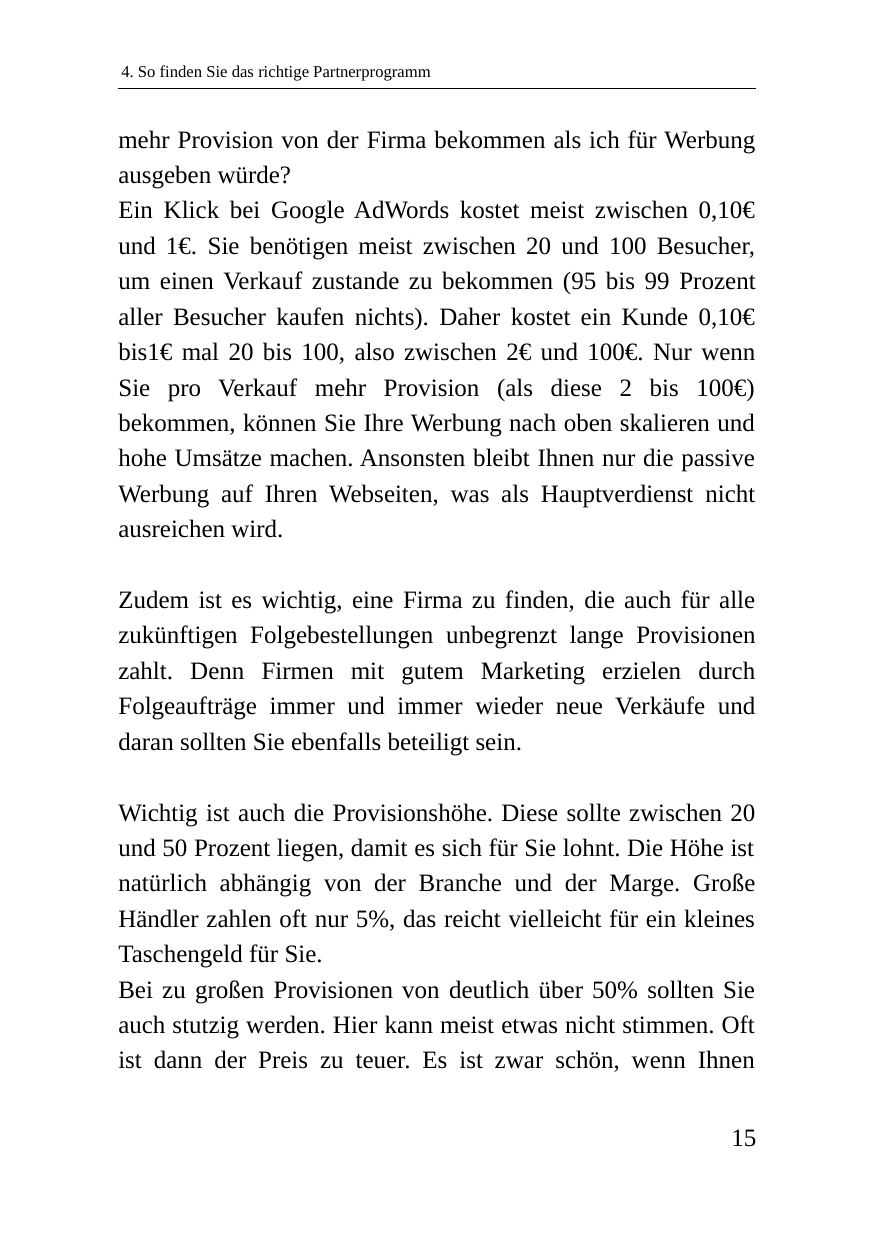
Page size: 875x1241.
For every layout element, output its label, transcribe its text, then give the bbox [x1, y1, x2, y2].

text Wichtig ist auch die Provisionshöhe. Diese sollte zwischen 20 und 50 Prozent liegen, damit es sich für Sie lohnt. Die Höhe ist natürlich abhängig von der Branche und der Marge. Große Händler zahlen oft nur 5%, das reicht vielleicht für ein kleines Taschengeld für Sie. [118, 791, 756, 968]
text mehr Provision von der Firma bekommen als ich für Werbung ausgeben würde? [118, 118, 756, 189]
text Bei zu großen Provisionen von deutlich über 50% sollten Sie auch stutzig werden. Hier kann meist etwas nicht stimmen. Oft ist dann der Preis zu teuer. Es ist zwar schön, wenn Ihnen [118, 968, 756, 1074]
text Zudem ist es wichtig, eine Firma zu finden, die auch für alle zukünftigen Folgebestellungen unbegrenzt lange Provisionen zahlt. Denn Firmen mit gutem Marketing erzielen durch Folgeaufträge immer und immer wieder neue Verkäufe und daran sollten Sie ebenfalls beteiligt sein. [118, 578, 756, 756]
text Ein Klick bei Google AdWords kostet meist zwischen 0,10€ und 1€. Sie benötigen meist zwischen 20 und 100 Besucher, um einen Verkauf zustande zu bekommen (95 bis 99 Prozent aller Besucher kaufen nichts). Daher kostet ein Kunde 0,10€ bis1€ mal 20 bis 100, also zwischen 2€ und 100€. Nur wenn Sie pro Verkauf mehr Provision (als diese 2 bis 100€) bekommen, können Sie Ihre Werbung nach oben skalieren und hohe Umsätze machen. Ansonsten bleibt Ihnen nur die passive Werbung auf Ihren Webseiten, was als Hauptverdienst nicht ausreichen wird. [118, 189, 756, 543]
